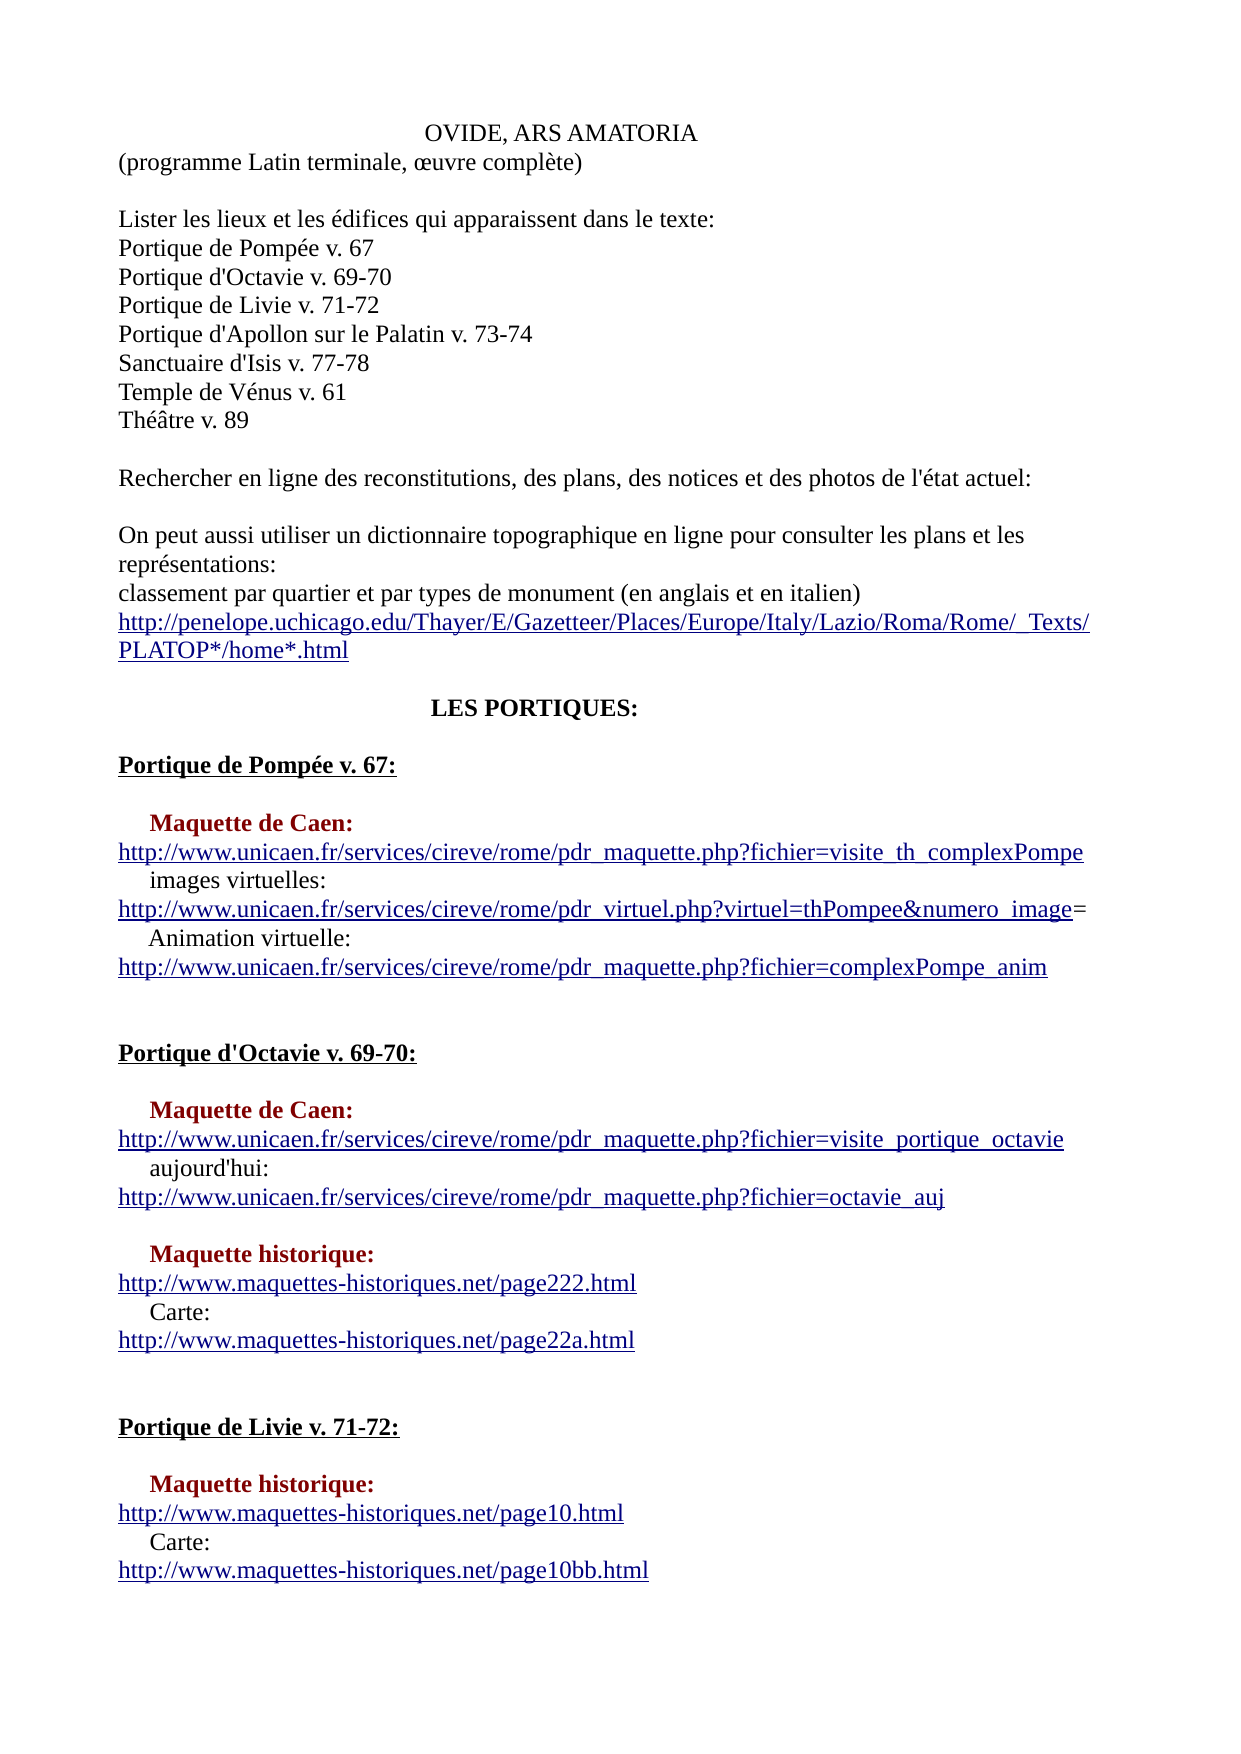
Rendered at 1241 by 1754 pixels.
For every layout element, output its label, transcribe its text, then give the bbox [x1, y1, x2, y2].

text Portique de Pompée v. 67: [118, 751, 1122, 779]
text Portique d'Apollon sur le Palatin v. 73-74 [118, 319, 1122, 348]
text http://www.unicaen.fr/services/cireve/rome/pdr_maquette.php?fichier=complexPompe_anim [118, 952, 1122, 981]
text Maquette historique: [118, 1469, 1122, 1498]
text aujourd'hui: [118, 1153, 1122, 1182]
text http://www.unicaen.fr/services/cireve/rome/pdr_maquette.php?fichier=visite_portique_octavie [118, 1124, 1122, 1153]
text Portique d'Octavie v. 69-70: [118, 1038, 1122, 1067]
text Animation virtuelle: [118, 923, 1122, 952]
text http://www.maquettes-historiques.net/page10.html [118, 1498, 1122, 1527]
text Portique d'Octavie v. 69-70 [118, 262, 1122, 291]
text Lister les lieux et les édifices qui apparaissent dans le texte: [118, 204, 1122, 233]
text images virtuelles: [118, 866, 1122, 894]
text http://www.maquettes-historiques.net/page10bb.html [118, 1556, 1122, 1584]
text Portique de Pompée v. 67 [118, 233, 1122, 262]
text Théâtre v. 89 [118, 406, 1122, 434]
text Maquette historique: [118, 1239, 1122, 1268]
text Rechercher en ligne des reconstitutions, des plans, des notices et des photos de l'état actuel: [118, 463, 1122, 492]
text On peut aussi utiliser un dictionnaire topographique en ligne pour consulter les plans et les représentations: [118, 521, 1122, 578]
text http://www.maquettes-historiques.net/page222.html [118, 1268, 1122, 1297]
text Maquette de Caen: [118, 1096, 1122, 1124]
text Sanctuaire d'Isis v. 77-78 [118, 348, 1122, 377]
text http://www.unicaen.fr/services/cireve/rome/pdr_virtuel.php?virtuel=thPompee&numero_image= [118, 894, 1122, 923]
text (programme Latin terminale, œuvre complète) [118, 147, 1122, 176]
text LES PORTIQUES: [118, 693, 1122, 722]
text Carte: [118, 1527, 1122, 1556]
text http://www.maquettes-historiques.net/page22a.html [118, 1326, 1122, 1354]
text http://www.unicaen.fr/services/cireve/rome/pdr_maquette.php?fichier=visite_th_complexPompe [118, 837, 1122, 866]
text OVIDE, ARS AMATORIA [118, 118, 1122, 147]
text Temple de Vénus v. 61 [118, 377, 1122, 406]
text Portique de Livie v. 71-72: [118, 1412, 1122, 1441]
text http://www.unicaen.fr/services/cireve/rome/pdr_maquette.php?fichier=octavie_auj [118, 1182, 1122, 1211]
text classement par quartier et par types de monument (en anglais et en italien) [118, 578, 1122, 607]
text Carte: [118, 1297, 1122, 1326]
text Portique de Livie v. 71-72 [118, 291, 1122, 319]
text Maquette de Caen: [118, 808, 1122, 837]
text http://penelope.uchicago.edu/Thayer/E/Gazetteer/Places/Europe/Italy/Lazio/Roma/Rome/_Texts/PLATOP*/home*.html [118, 607, 1122, 664]
